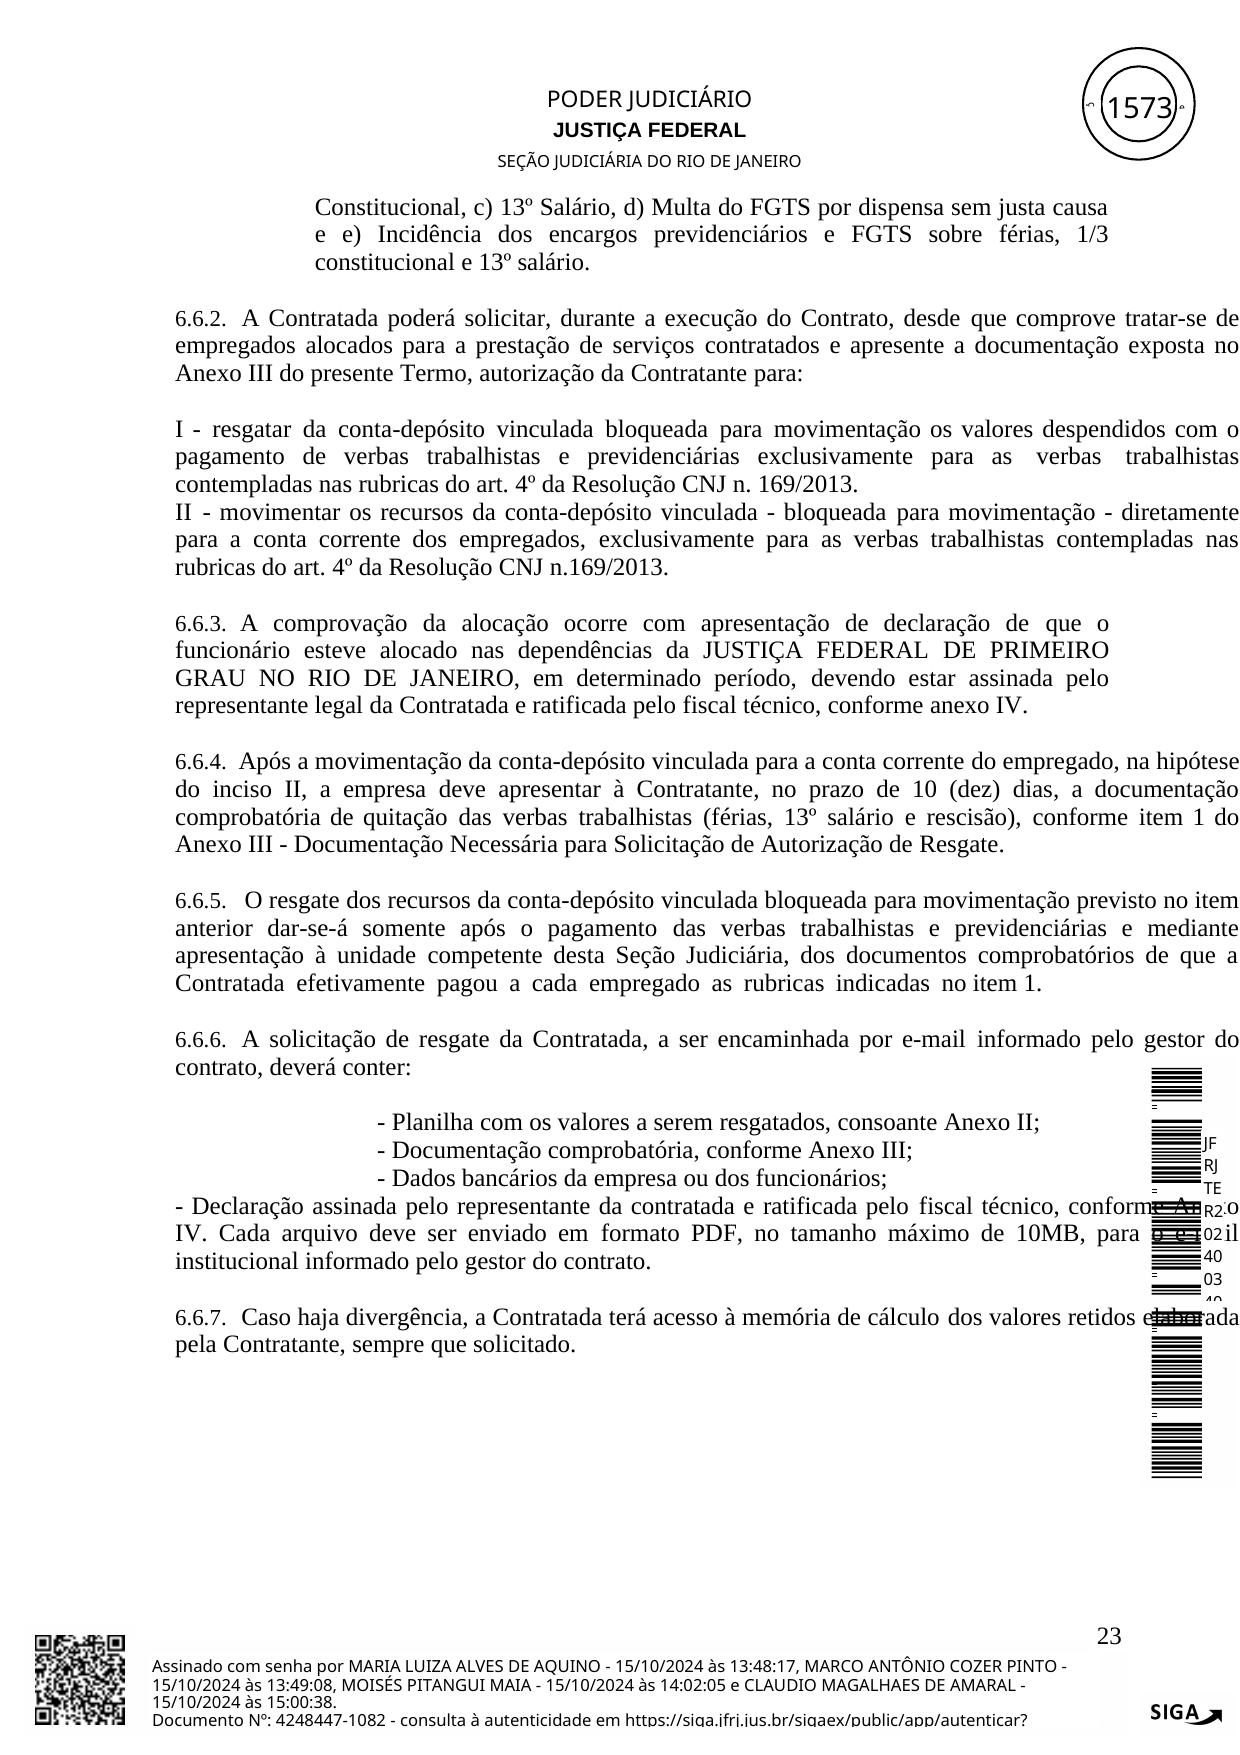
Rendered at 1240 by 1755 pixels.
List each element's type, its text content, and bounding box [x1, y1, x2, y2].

text e [1179, 100, 1193, 109]
list A comprovação da alocação ocorre com apresentação de declaração de que o funcionário esteve alocado nas dependências da JUSTIÇA FEDERAL DE PRIMEIRO GRAU NO RIO DE JANEIRO, em determinado período, devendo estar assinada pelo representante legal da Contratada e ratificada pelo fiscal técnico, conforme anexo IV. [175, 609, 1109, 719]
list A Contratada poderá solicitar, durante a execução do Contrato, desde que comprove tratar-se de empregados alocados para a prestação de serviços contratados e apresente a documentação exposta no Anexo III do presente Termo, autorização da Contratante para: [175, 304, 1239, 387]
list O resgate dos recursos da conta-depósito vinculada bloqueada para movimentação previsto no item anterior dar-se-á somente após o pagamento das verbas trabalhistas e previdenciárias e mediante apresentação à unidade competente desta Seção Judiciária, dos documentos comprobatórios de que a Contratada efetivamente pagou a cada empregado as rubricas indicadas no item 1. [175, 886, 1239, 997]
list - movimentar os recursos da conta-depósito vinculada - bloqueada para movimentação - diretamente para a conta corrente dos empregados, exclusivamente para as verbas trabalhistas contempladas nas rubricas do art. 4º da Resolução CNJ n.169/2013. [175, 498, 1239, 581]
list Dados bancários da empresa ou dos funcionários; [377, 1164, 1140, 1192]
list - resgatar da conta-depósito vinculada bloqueada para movimentação os valores despendidos com o pagamento de verbas trabalhistas e previdenciárias exclusivamente para as verbas trabalhistas contempladas nas rubricas do art. 4º da Resolução CNJ n. 169/2013. [175, 415, 1239, 498]
text PODER JUDICIÁRIO [0, 73, 32, 91]
text JUSTIÇA FEDERAL [1087, 118, 1111, 142]
list Planilha com os valores a serem resgatados, consoante Anexo II; [377, 1108, 1140, 1136]
text PODER JUDICIÁRIO [188, 83, 1085, 114]
list A solicitação de resgate da Contratada, a ser encaminhada por e-mail informado pelo gestor do contrato, deverá conter: [175, 1025, 1239, 1080]
list Caso haja divergência, a Contratada terá acesso à memória de cálculo dos valores retidos elaborada pela Contratante, sempre que solicitado. [175, 1303, 1140, 1358]
list Declaração assinada pelo representante da contratada e ratificada pelo fiscal técnico, conforme Anexo IV. Cada arquivo deve ser enviado em formato PDF, no tamanho máximo de 10MB, para o e-mail institucional informado pelo gestor do contrato. [175, 1192, 1140, 1275]
text SEÇÃO JUDICIÁRIA DO RIO DE JANEIRO [188, 150, 1111, 172]
list Após a movimentação da conta-depósito vinculada para a conta corrente do empregado, na hipótese do inciso II, a empresa deve apresentar à Contratante, no prazo de 10 (dez) dias, a documentação comprobatória de quitação das verbas trabalhistas (férias, 13º salário e rescisão), conforme item 1 do Anexo III - Documentação Necessária para Solicitação de Autorização de Resgate. [175, 748, 1239, 858]
list JFRJTER202400340A [1203, 1131, 1224, 1301]
text JUSTIÇA FEDERAL [188, 118, 1095, 142]
text ç [1085, 102, 1099, 109]
text JUSTIÇA FEDERAL [0, 114, 32, 132]
text Constitucional, c) 13º Salário, d) Multa do FGTS por dispensa sem justa causa e e) Incidência dos encargos previdenciários e FGTS sobre férias, 1/3 constitucional e 13º salário. [314, 193, 1109, 276]
text PODER JUDICIÁRIO [1085, 83, 1105, 114]
list Documentação comprobatória, conforme Anexo III; [377, 1136, 1140, 1164]
